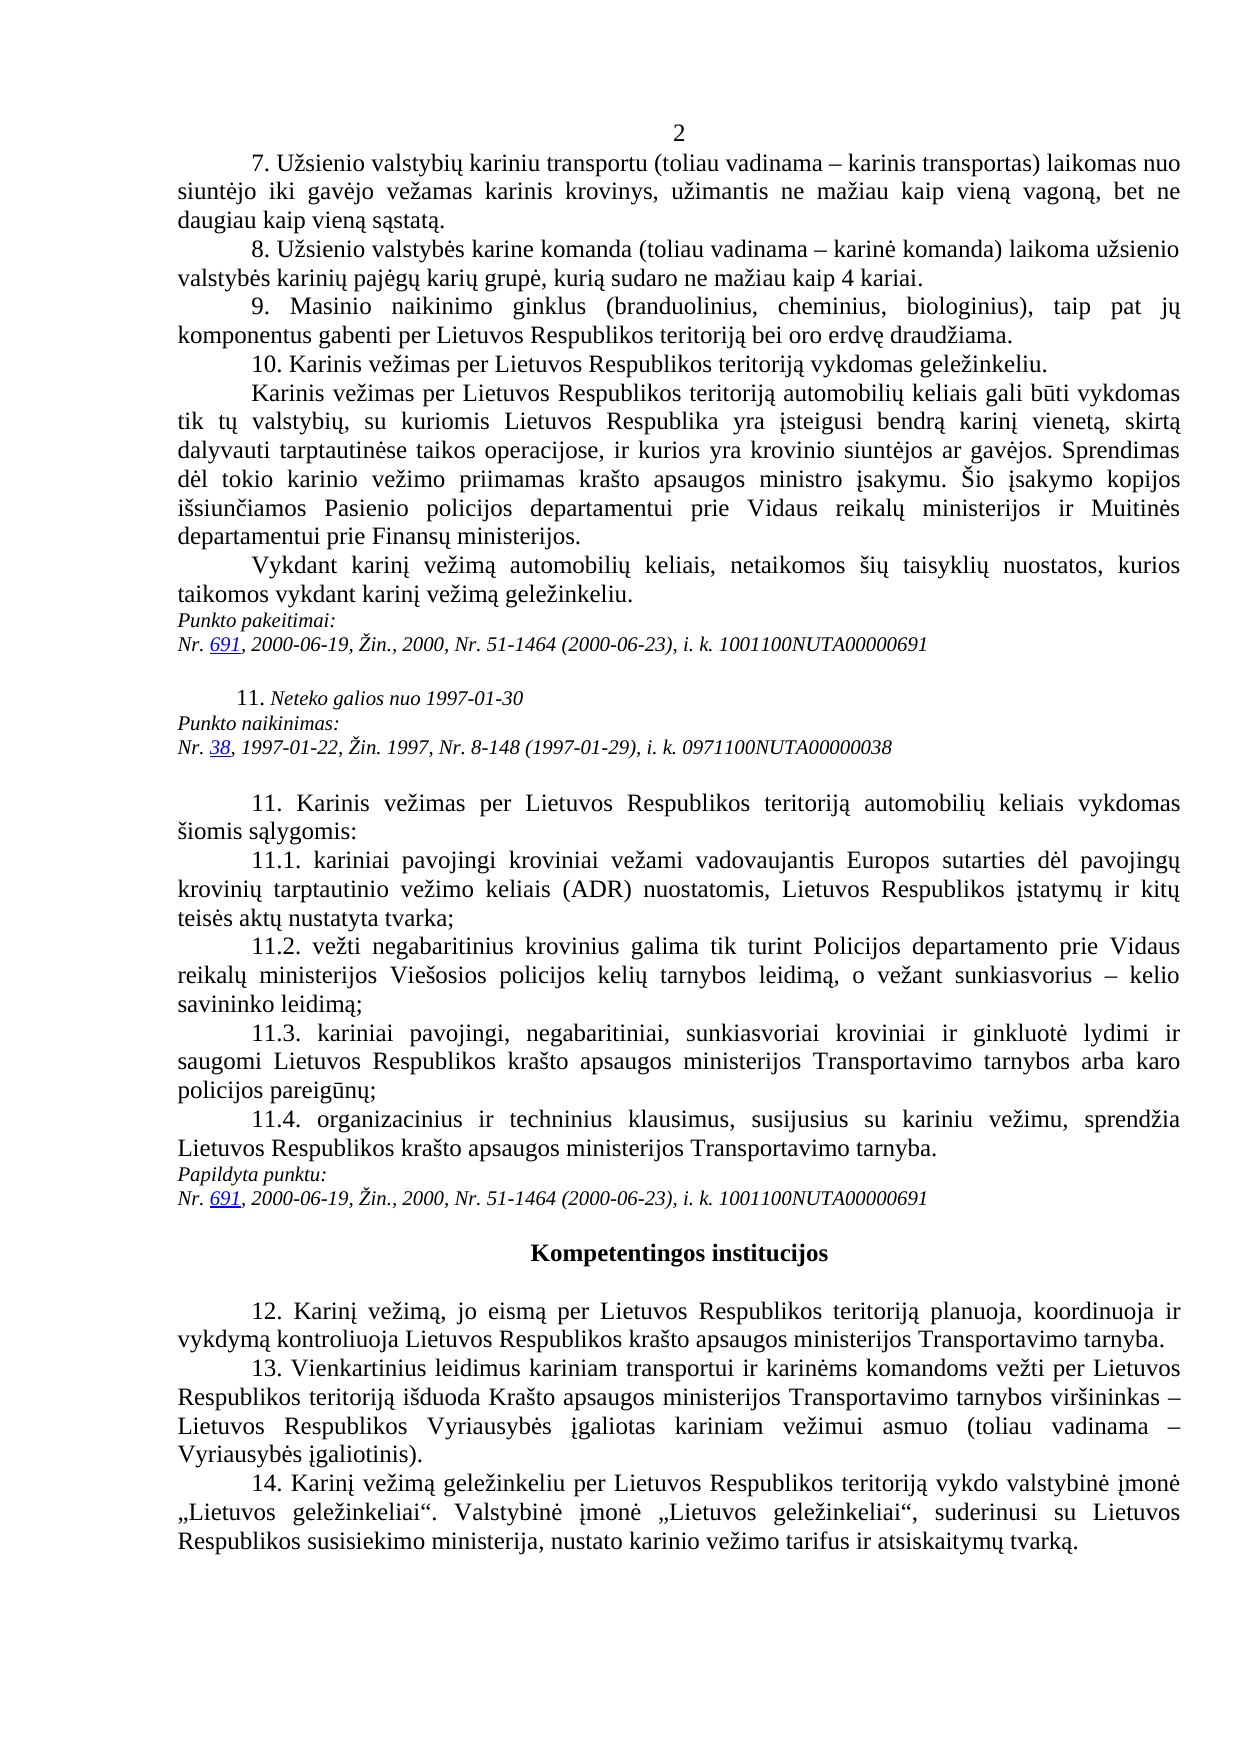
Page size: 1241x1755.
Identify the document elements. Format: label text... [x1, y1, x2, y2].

text 9. Masinio naikinimo ginklus (branduolinius, cheminius, biologinius), taip pat jų komponentus gabenti per Lietuvos Respublikos teritoriją bei oro erdvę draudžiama. [177, 291, 1181, 349]
text 7. Užsienio valstybių kariniu transportu (toliau vadinama – karinis transportas) laikomas nuo siuntėjo iki gavėjo vežamas karinis krovinys, užimantis ne mažiau kaip vieną vagoną, bet ne daugiau kaip vieną sąstatą. [177, 148, 1181, 234]
text Karinis vežimas per Lietuvos Respublikos teritoriją automobilių keliais gali būti vykdomas tik tų valstybių, su kuriomis Lietuvos Respublika yra įsteigusi bendrą karinį vienetą, skirtą dalyvauti tarptautinėse taikos operacijose, ir kurios yra krovinio siuntėjos ar gavėjos. Sprendimas dėl tokio karinio vežimo priimamas krašto apsaugos ministro įsakymu. Šio įsakymo kopijos išsiunčiamos Pasienio policijos departamentui prie Vidaus reikalų ministerijos ir Muitinės departamentui prie Finansų ministerijos. [177, 378, 1181, 550]
text 11.1. kariniai pavojingi kroviniai vežami vadovaujantis Europos sutarties dėl pavojingų krovinių tarptautinio vežimo keliais (ADR) nuostatomis, Lietuvos Respublikos įstatymų ir kitų teisės aktų nustatyta tvarka; [177, 845, 1181, 931]
text 11.4. organizacinius ir techninius klausimus, susijusius su kariniu vežimu, sprendžia Lietuvos Respublikos krašto apsaugos ministerijos Transportavimo tarnyba. [177, 1104, 1181, 1161]
text Nr. 38, 1997-01-22, Žin. 1997, Nr. 8-148 (1997-01-29), i. k. 0971100NUTA00000038 [177, 735, 1181, 759]
text Nr. 691, 2000-06-19, Žin., 2000, Nr. 51-1464 (2000-06-23), i. k. 1001100NUTA00000691 [177, 1186, 1181, 1209]
text 11.3. kariniai pavojingi, negabaritiniai, sunkiasvoriai kroviniai ir ginkluotė lydimi ir saugomi Lietuvos Respublikos krašto apsaugos ministerijos Transportavimo tarnybos arba karo policijos pareigūnų; [177, 1018, 1181, 1104]
text 8. Užsienio valstybės karine komanda (toliau vadinama – karinė komanda) laikoma užsienio valstybės karinių pajėgų karių grupė, kurią sudaro ne mažiau kaip 4 kariai. [177, 234, 1181, 291]
text Punkto naikinimas: [177, 711, 1181, 735]
text 11.2. vežti negabaritinius krovinius galima tik turint Policijos departamento prie Vidaus reikalų ministerijos Viešosios policijos kelių tarnybos leidimą, o vežant sunkiasvorius – kelio savininko leidimą; [177, 931, 1181, 1018]
text 14. Karinį vežimą geležinkeliu per Lietuvos Respublikos teritoriją vykdo valstybinė įmonė „Lietuvos geležinkeliai“. Valstybinė įmonė „Lietuvos geležinkeliai“, suderinusi su Lietuvos Respublikos susisiekimo ministerija, nustato karinio vežimo tarifus ir atsiskaitymų tvarką. [177, 1468, 1181, 1554]
text 10. Karinis vežimas per Lietuvos Respublikos teritoriją vykdomas geležinkeliu. [177, 349, 1181, 378]
text Nr. 691, 2000-06-19, Žin., 2000, Nr. 51-1464 (2000-06-23), i. k. 1001100NUTA00000691 [177, 632, 1181, 656]
text 11. Neteko galios nuo 1997-01-30 [177, 684, 1181, 711]
text Papildyta punktu: [177, 1161, 1181, 1186]
text Punkto pakeitimai: [177, 608, 1181, 632]
text Vykdant karinį vežimą automobilių keliais, netaikomos šių taisyklių nuostatos, kurios taikomos vykdant karinį vežimą geležinkeliu. [177, 550, 1181, 608]
text 11. Karinis vežimas per Lietuvos Respublikos teritoriją automobilių keliais vykdomas šiomis sąlygomis: [177, 788, 1181, 845]
text 12. Karinį vežimą, jo eismą per Lietuvos Respublikos teritoriją planuoja, koordinuoja ir vykdymą kontroliuoja Lietuvos Respublikos krašto apsaugos ministerijos Transportavimo tarnyba. [177, 1296, 1181, 1353]
text Kompetentingos institucijos [177, 1238, 1181, 1267]
text 13. Vienkartinius leidimus kariniam transportui ir karinėms komandoms vežti per Lietuvos Respublikos teritoriją išduoda Krašto apsaugos ministerijos Transportavimo tarnybos viršininkas – Lietuvos Respublikos Vyriausybės įgaliotas kariniam vežimui asmuo (toliau vadinama – Vyriausybės įgaliotinis). [177, 1353, 1181, 1468]
